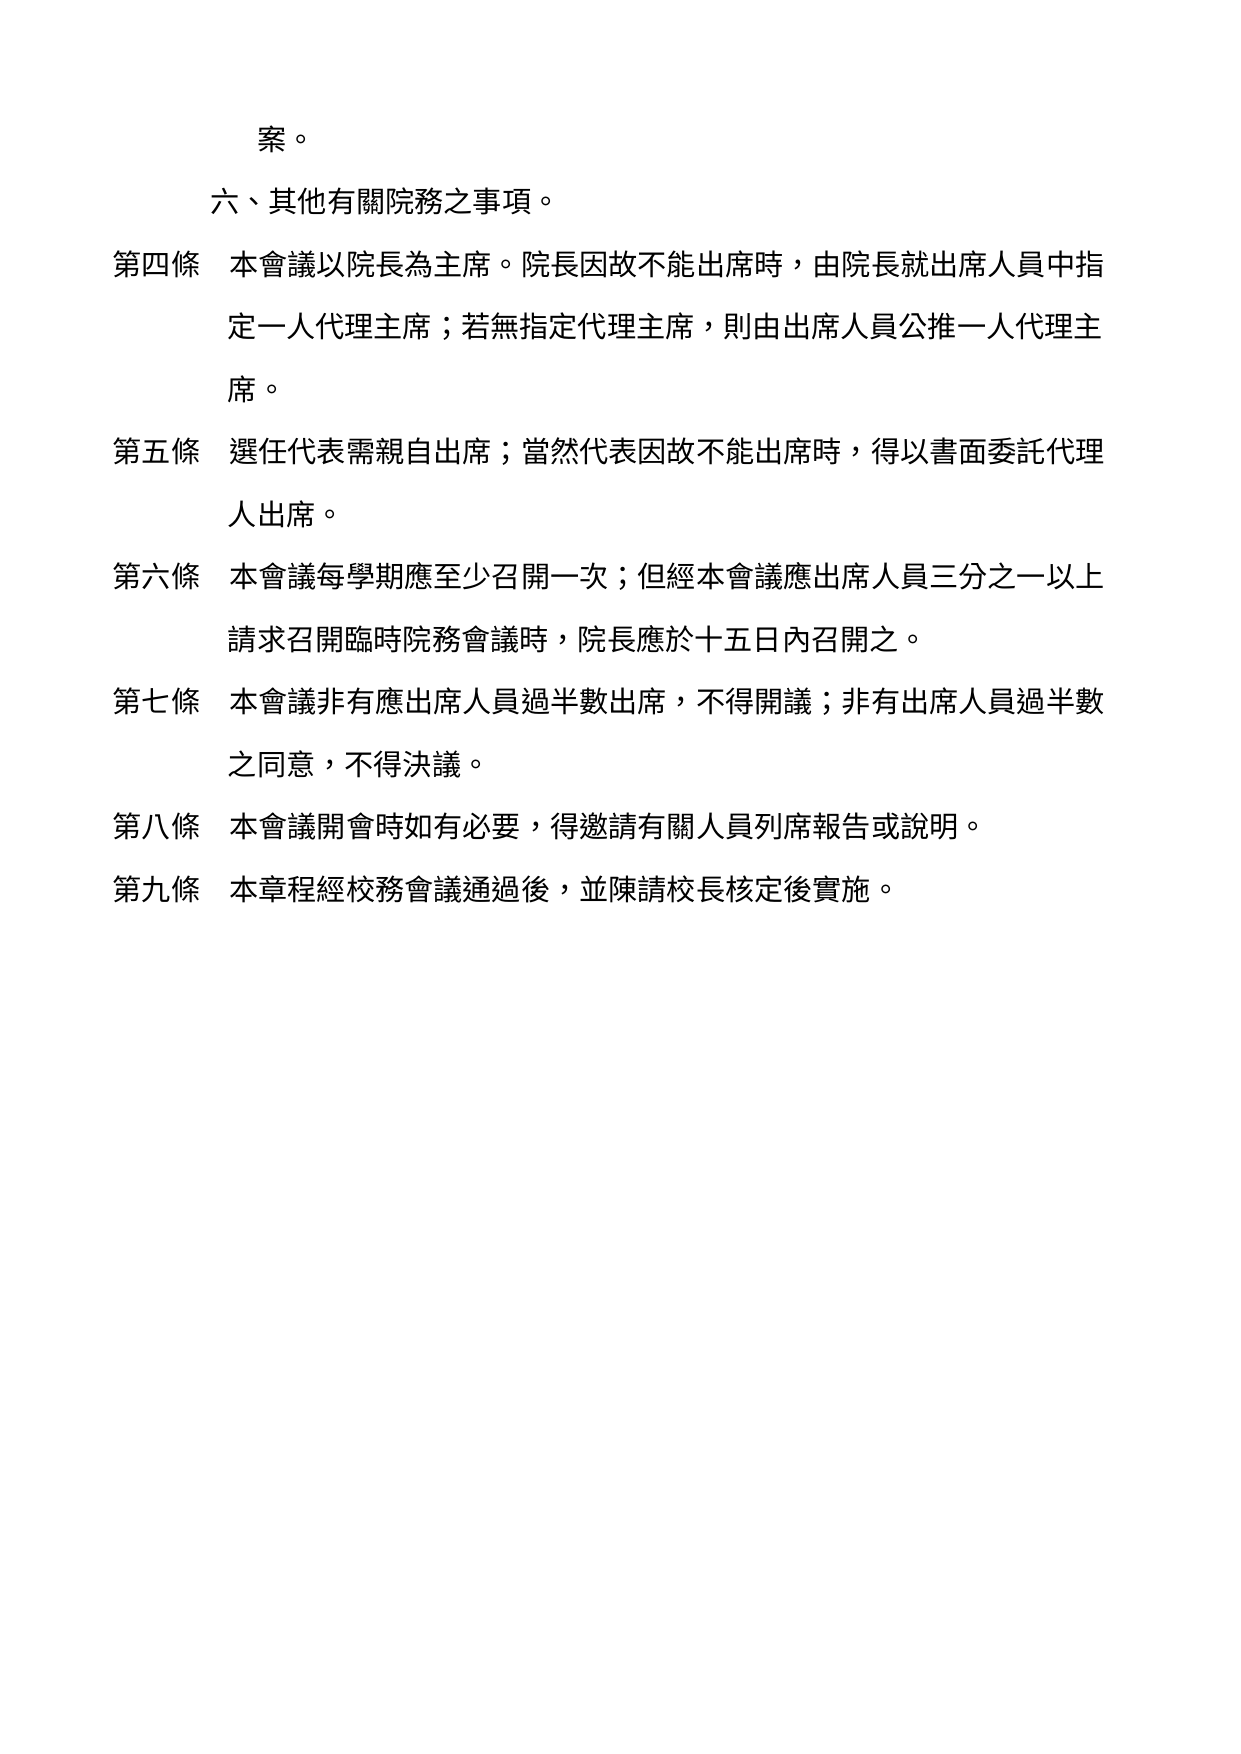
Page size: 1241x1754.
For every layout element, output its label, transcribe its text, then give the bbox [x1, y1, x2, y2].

text 第七條 本會議非有應出席人員過半數出席，不得開議；非有出席人員過半數之同意，不得決議。 [112, 658, 1128, 783]
text 第八條 本會議開會時如有必要，得邀請有關人員列席報告或說明。 [112, 783, 1128, 846]
text 第九條 本章程經校務會議通過後，並陳請校長核定後實施。 [112, 846, 1128, 908]
text 第六條 本會議每學期應至少召開一次；但經本會議應出席人員三分之一以上請求召開臨時院務會議時，院長應於十五日內召開之。 [112, 533, 1128, 658]
text 六、其他有關院務之事項。 [210, 158, 1128, 221]
text 第四條 本會議以院長為主席。院長因故不能出席時，由院長就出席人員中指定一人代理主席；若無指定代理主席，則由出席人員公推一人代理主席。 [112, 221, 1128, 408]
text 第五條 選任代表需親自出席；當然代表因故不能出席時，得以書面委託代理人出席。 [112, 408, 1128, 533]
text 案。 [210, 96, 1128, 158]
